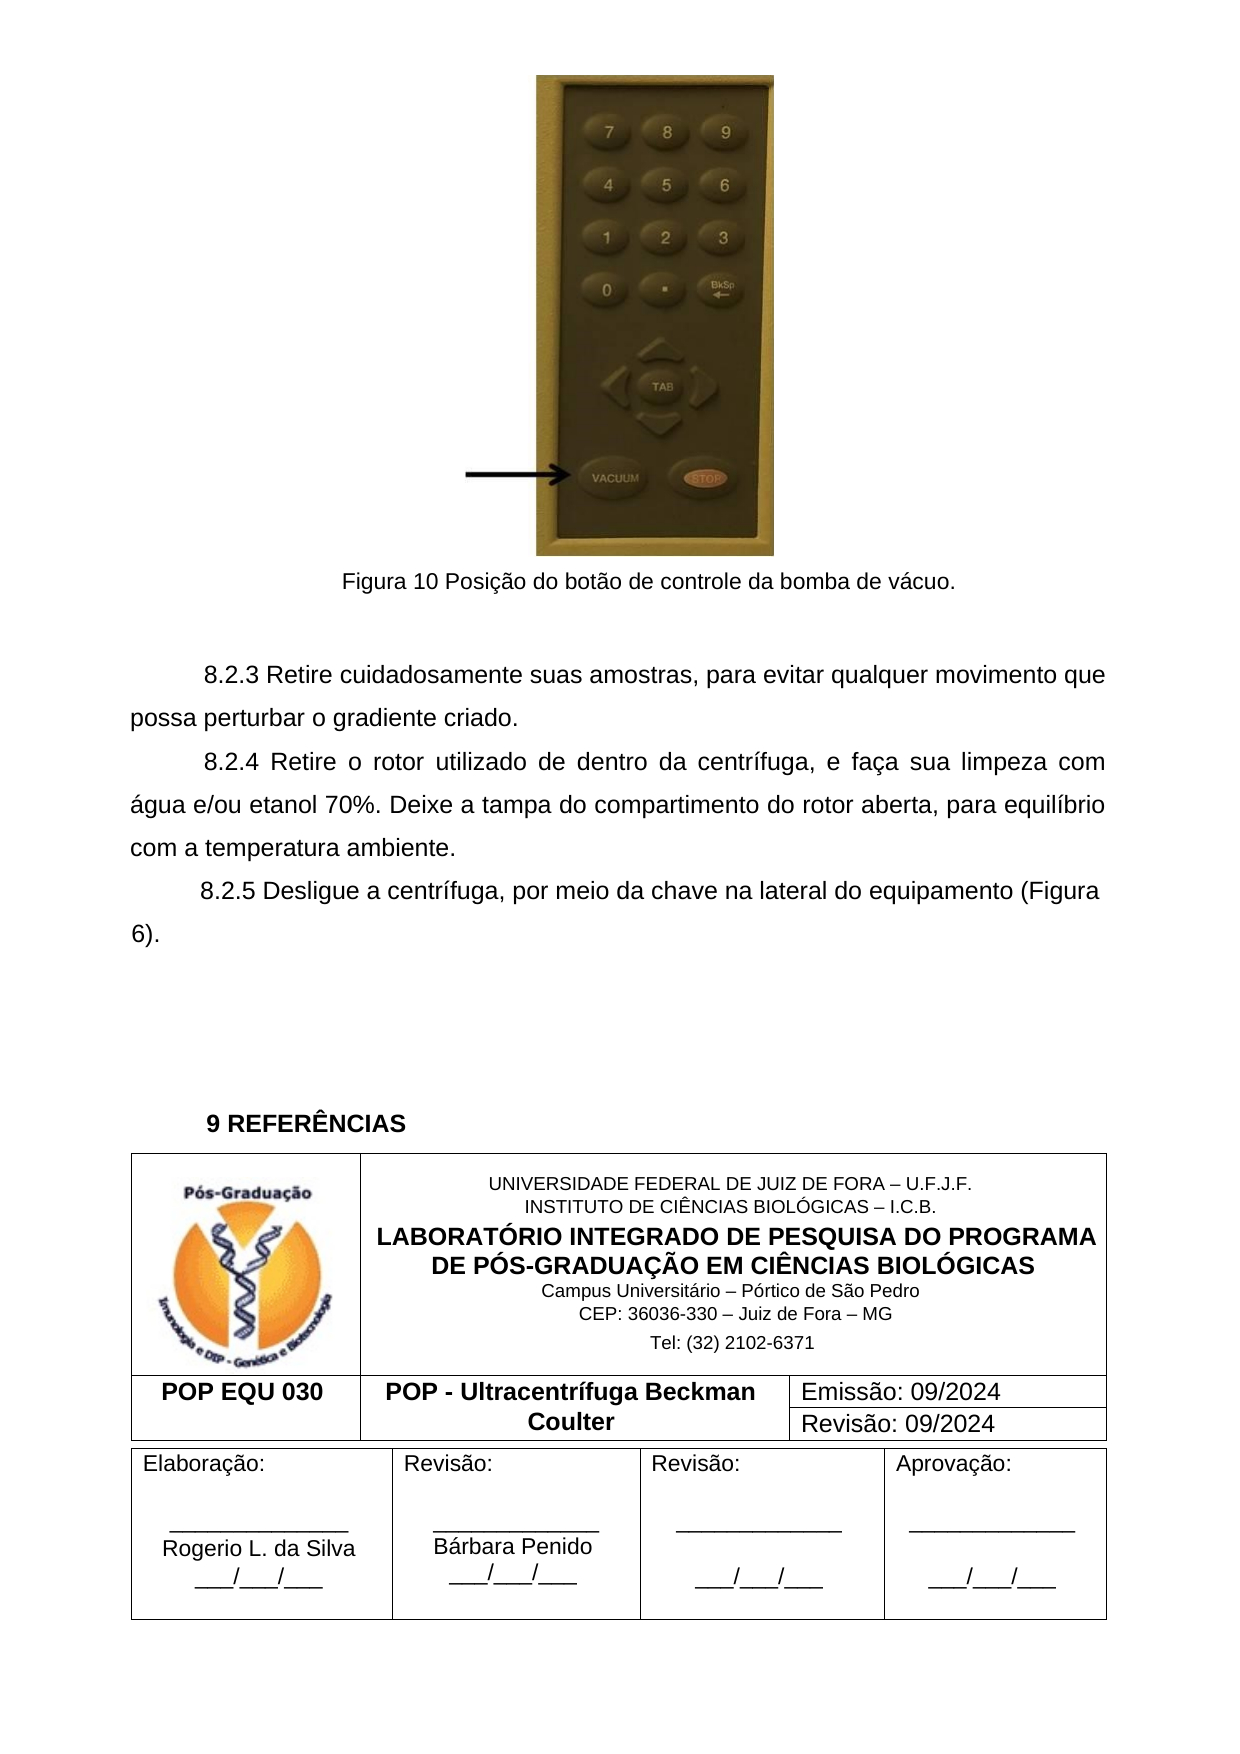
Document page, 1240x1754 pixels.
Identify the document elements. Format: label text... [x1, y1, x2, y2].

table_header UNIVERSIDADE FEDERAL DE JUIZ DE FORA – U.F.J.F. INSTITUTO DE CIÊNCIAS BIOLÓGICAS – I.C.B. LABORATÓRIO INTEGRADO DE PESQUISA DO PROGRAMA DE PÓS-GRADUAÇÃO EM CIÊNCIAS BIOLÓGICAS Campus Universitário – Pórtico de São Pedro CEP: 36036-330 – Juiz de Fora – MG Tel: (32) 2102-6371 [361, 1154, 1106, 1375]
text 8.2.3 Retire cuidadosamente suas amostras, para evitar qualquer movimento que possa perturbar o gradiente criado. [130, 660, 1107, 732]
text 8.2.5 Desligue a centrífuga, por meio da chave na lateral do equipamento (Figura [132, 876, 1107, 905]
table_cell Emissão: 09/2024 [790, 1376, 1106, 1407]
table_header [132, 1154, 360, 1375]
text 6). [131, 919, 1107, 948]
table_cell POP EQU 030 [132, 1376, 360, 1439]
text 8.2.4 Retire o rotor utilizado de dentro da centrífuga, e faça sua limpeza com água e/ou etanol 70%. Deixe a tampa do compartimento do rotor aberta, para equilíbrio com a temperatura ambiente. [130, 747, 1107, 862]
text Figura 10 Posição do botão de controle da bomba de vácuo. [342, 568, 1014, 594]
subtitle 9 REFERÊNCIAS [206, 1109, 1107, 1138]
table_cell Revisão: 09/2024 [790, 1408, 1106, 1439]
table_cell POP - Ultracentrífuga Beckman Coulter [361, 1376, 789, 1439]
